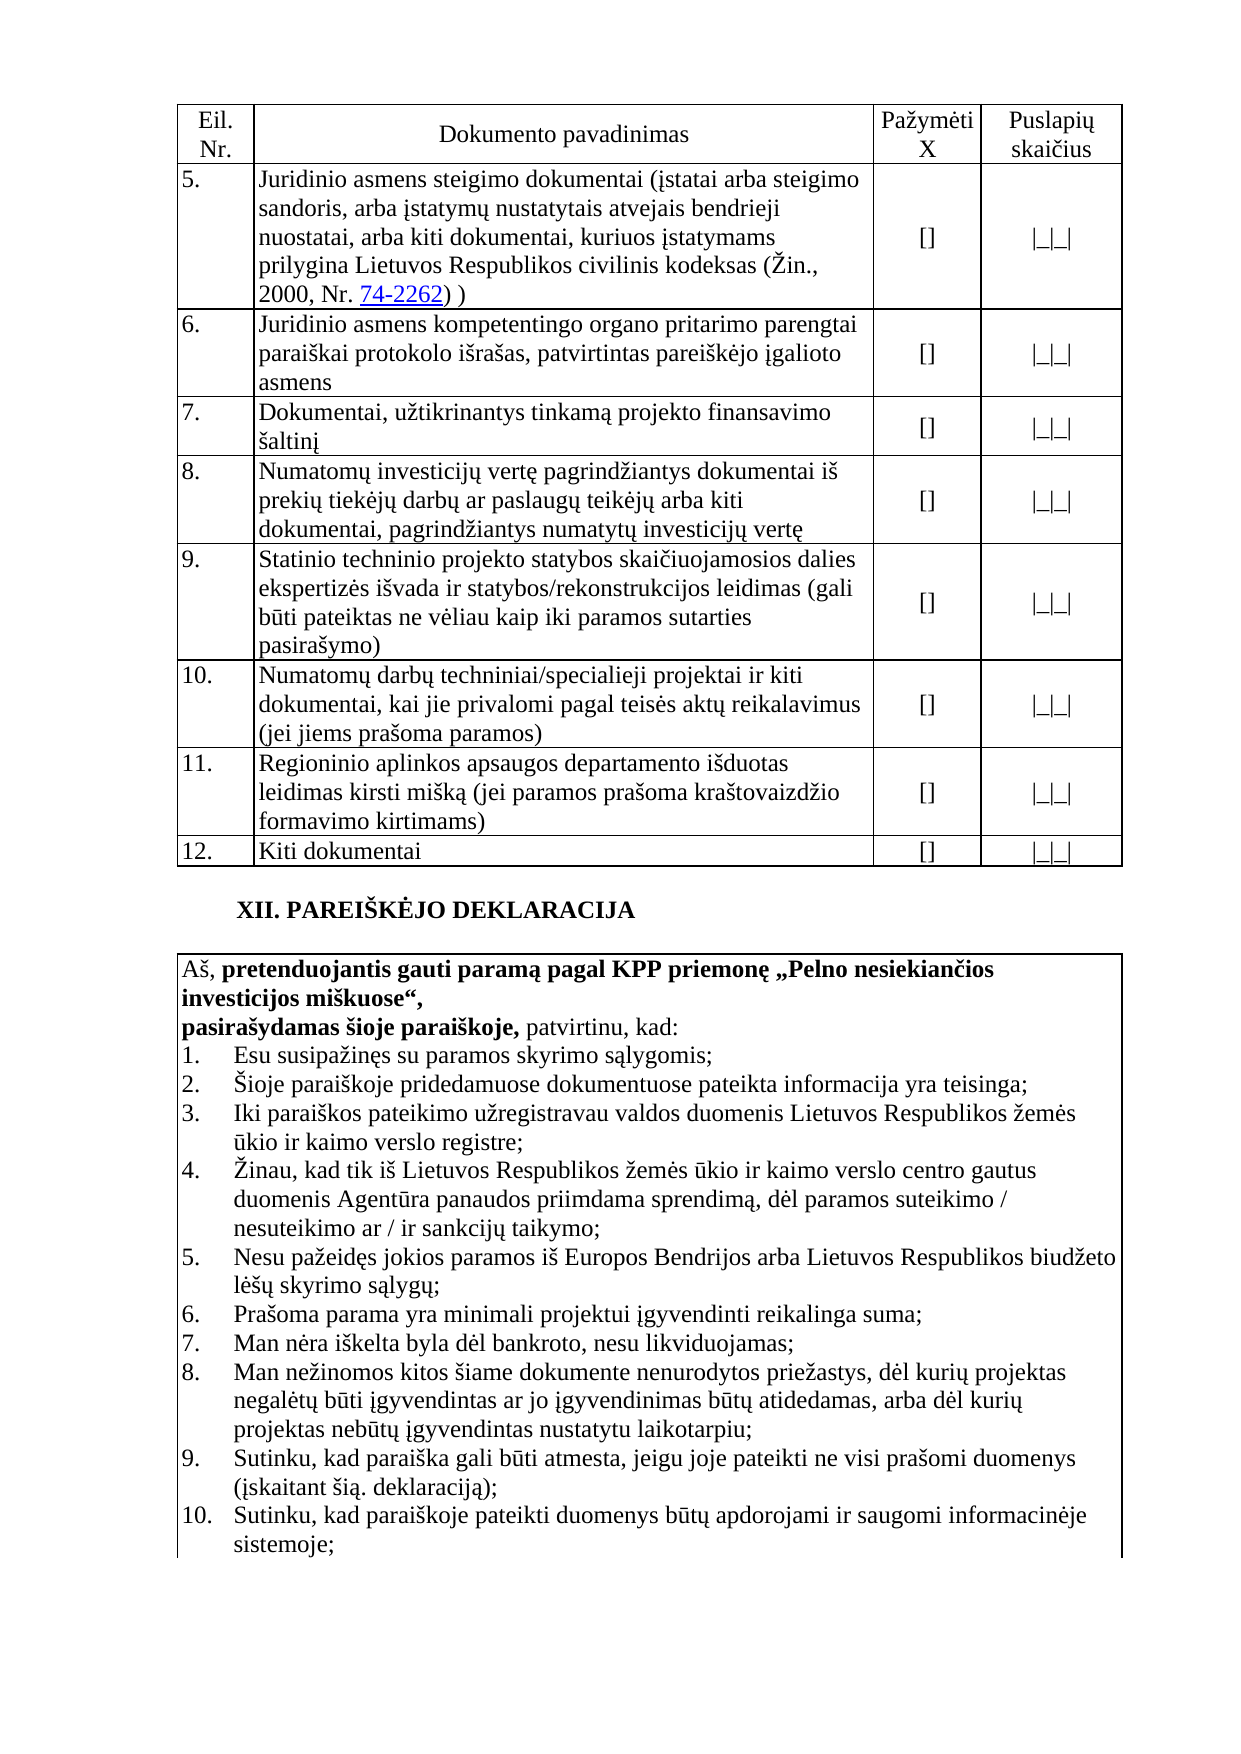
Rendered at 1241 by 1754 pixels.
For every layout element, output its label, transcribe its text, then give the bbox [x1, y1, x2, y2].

table_cell Sutinku, kad paraiška gali būti atmesta, jeigu joje pateikti ne visi prašomi duomenys (įskaitant šią. deklaraciją); [229, 1443, 1121, 1501]
table_cell Juridinio asmens steigimo dokumentai (įstatai arba steigimo sandoris, arba įstatymų nustatytais atvejais bendrieji nuostatai, arba kiti dokumentai, kuriuos įstatymams prilygina Lietuvos Respublikos civilinis kodeksas (Žin., 2000, Nr. 74-2262) ) [255, 164, 873, 308]
table_cell Prašoma parama yra minimali projektui įgyvendinti reikalinga suma; [229, 1299, 1121, 1328]
table_cell Nesu pažeidęs jokios paramos iš Europos Bendrijos arba Lietuvos Respublikos biudžeto lėšų skyrimo sąlygų; [229, 1242, 1121, 1299]
table_cell Numatomų investicijų vertę pagrindžiantys dokumentai iš prekių tiekėjų darbų ar paslaugų teikėjų arba kiti dokumentai, pagrindžiantys numatytų investicijų vertę [255, 456, 873, 542]
table_cell Dokumentai, užtikrinantys tinkamą projekto finansavimo šaltinį [255, 397, 873, 455]
table_cell |_|_| [982, 310, 1121, 396]
table_cell 11. [178, 748, 253, 835]
table_header Aš, pretenduojantis gauti paramą pagal KPP priemonę „Pelno nesiekiančios investicijos miškuose“, [178, 955, 1121, 1012]
table_cell 1. [178, 1041, 229, 1069]
table_header Eil. Nr. [178, 105, 253, 162]
table_cell [][] [874, 456, 980, 542]
table_cell [][] [874, 164, 980, 308]
table_cell [][] [874, 748, 980, 835]
table_cell 5. [178, 164, 253, 308]
table_cell 5. [178, 1242, 229, 1299]
table_cell |_|_| [982, 164, 1121, 308]
table_cell |_|_| [982, 544, 1121, 659]
table_cell 10. [178, 1501, 229, 1558]
table_cell 7. [178, 1328, 229, 1357]
table_cell 6. [178, 1299, 229, 1328]
table_cell Regioninio aplinkos apsaugos departamento išduotas leidimas kirsti mišką (jei paramos prašoma kraštovaizdžio formavimo kirtimams) [255, 748, 873, 835]
table_cell 3. [178, 1098, 229, 1156]
table_cell 10. [178, 661, 253, 747]
table_cell Kiti dokumentai [255, 836, 873, 865]
table_cell |_|_| [982, 397, 1121, 455]
table_header Puslapių skaičius [982, 105, 1121, 162]
table_cell [][] [874, 661, 980, 747]
table_cell 7. [178, 397, 253, 455]
table_cell 8. [178, 456, 253, 542]
table_cell 2. [178, 1069, 229, 1098]
table_cell |_|_| [982, 661, 1121, 747]
table_cell Statinio techninio projekto statybos skaičiuojamosios dalies ekspertizės išvada ir statybos/rekonstrukcijos leidimas (gali būti pateiktas ne vėliau kaip iki paramos sutarties pasirašymo) [255, 544, 873, 659]
table_cell Man nežinomos kitos šiame dokumente nenurodytos priežastys, dėl kurių projektas negalėtų būti įgyvendintas ar jo įgyvendinimas būtų atidedamas, arba dėl kurių projektas nebūtų įgyvendintas nustatytu laikotarpiu; [229, 1357, 1121, 1443]
table_cell |_|_| [982, 456, 1121, 542]
table_cell 12. [178, 836, 253, 865]
table_header Pažymėti X [874, 105, 980, 162]
table_cell [][] [874, 397, 980, 455]
table_cell |_|_| [982, 836, 1121, 865]
table_cell Numatomų darbų techniniai/specialieji projektai ir kiti dokumentai, kai jie privalomi pagal teisės aktų reikalavimus (jei jiems prašoma paramos) [255, 661, 873, 747]
table_cell 8. [178, 1357, 229, 1443]
text XII. PAREIŠKĖJO DEKLARACIJA [177, 895, 1122, 924]
table_cell [][] [874, 836, 980, 865]
table_cell Esu susipažinęs su paramos skyrimo sąlygomis; [229, 1041, 1121, 1069]
table_cell [][] [874, 310, 980, 396]
table_cell 9. [178, 544, 253, 659]
table_cell [][] [874, 544, 980, 659]
table_header Dokumento pavadinimas [255, 105, 873, 162]
table_cell Sutinku, kad paraiškoje pateikti duomenys būtų apdorojami ir saugomi informacinėje sistemoje; [229, 1501, 1121, 1558]
table_cell Juridinio asmens kompetentingo organo pritarimo parengtai paraiškai protokolo išrašas, patvirtintas pareiškėjo įgalioto asmens [255, 310, 873, 396]
table_cell 6. [178, 310, 253, 396]
table_cell Šioje paraiškoje pridedamuose dokumentuose pateikta informacija yra teisinga; [229, 1069, 1121, 1098]
table_cell Man nėra iškelta byla dėl bankroto, nesu likviduojamas; [229, 1328, 1121, 1357]
table_cell 9. [178, 1443, 229, 1501]
table_cell pasirašydamas šioje paraiškoje, patvirtinu, kad: [178, 1012, 1121, 1041]
table_cell Žinau, kad tik iš Lietuvos Respublikos žemės ūkio ir kaimo verslo centro gautus duomenis Agentūra panaudos priimdama sprendimą, dėl paramos suteikimo / nesuteikimo ar / ir sankcijų taikymo; [229, 1156, 1121, 1242]
table_cell 4. [178, 1156, 229, 1242]
table_cell |_|_| [982, 748, 1121, 835]
table_cell Iki paraiškos pateikimo užregistravau valdos duomenis Lietuvos Respublikos žemės ūkio ir kaimo verslo registre; [229, 1098, 1121, 1156]
